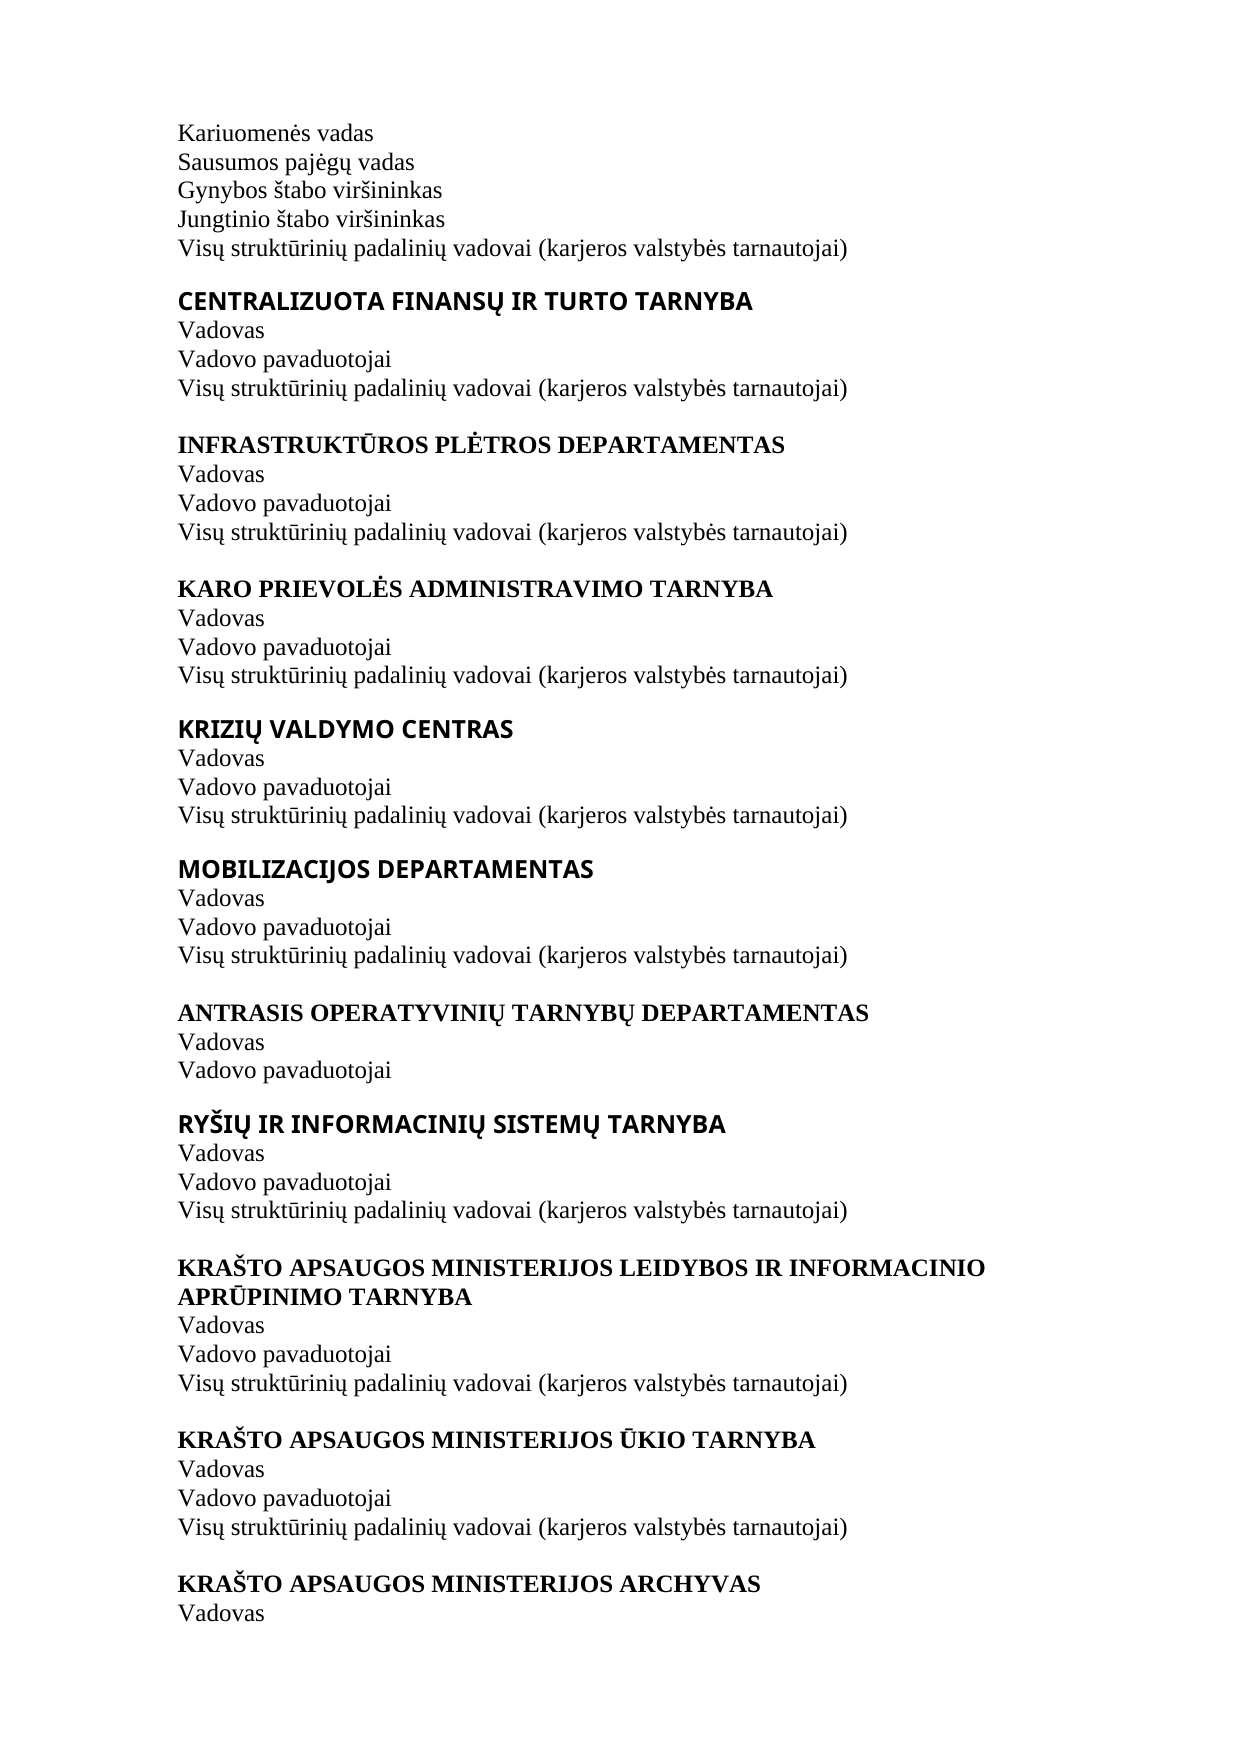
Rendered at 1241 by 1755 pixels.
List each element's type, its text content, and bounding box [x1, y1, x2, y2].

text Visų struktūrinių padalinių vadovai (karjeros valstybės tarnautojai) [177, 661, 1122, 689]
text Vadovo pavaduotojai [177, 488, 1122, 517]
text Visų struktūrinių padalinių vadovai (karjeros valstybės tarnautojai) [177, 233, 1122, 262]
text Jungtinio štabo viršininkas [177, 204, 1122, 233]
text Krašto apsaugos ministerijos ūkio tarnyba [177, 1426, 1122, 1454]
text Vadovas [177, 1138, 1122, 1167]
text KRIZIŲ VALDYMO CENTRAS [177, 718, 1122, 743]
text KARO PRIEVOLĖS ADMINISTRAVIMO TARNYBA [177, 574, 1122, 603]
text Visų struktūrinių padalinių vadovai (karjeros valstybės tarnautojai) [177, 517, 1122, 546]
text Vadovas [177, 1311, 1122, 1339]
text ANTRASIS OPERATYVINIŲ TARNYBŲ DEPARTAMENTAS [177, 998, 1122, 1027]
text Vadovo pavaduotojai [177, 1167, 1122, 1196]
text Visų struktūrinių padalinių vadovai (karjeros valstybės tarnautojai) [177, 373, 1122, 402]
text Vadovas [177, 883, 1122, 912]
text Gynybos štabo viršininkas [177, 176, 1122, 204]
text Vadovo pavaduotojai [177, 1483, 1122, 1512]
text INFRASTRUKTŪROS PLĖTROS DEPARTAMENTAS [177, 431, 1122, 459]
text Vadovo pavaduotojai [177, 344, 1122, 373]
text Vadovo pavaduotojai [177, 1056, 1122, 1084]
text MOBILIZACIJOS DEPARTAMENTAS [177, 858, 1122, 883]
text CENTRALIZUOTA FINANSŲ IR TURTO TARNYBA [177, 291, 1122, 316]
text Sausumos pajėgų vadas [177, 147, 1122, 176]
text Visų struktūrinių padalinių vadovai (karjeros valstybės tarnautojai) [177, 1512, 1122, 1541]
text Vadovo pavaduotojai [177, 772, 1122, 801]
text Vadovas [177, 459, 1122, 488]
text RYŠIŲ IR INFORMACINIŲ SISTEMŲ TARNYBA [177, 1113, 1122, 1138]
text Visų struktūrinių padalinių vadovai (karjeros valstybės tarnautojai) [177, 1196, 1122, 1224]
text Vadovo pavaduotojai [177, 1339, 1122, 1368]
text Visų struktūrinių padalinių vadovai (karjeros valstybės tarnautojai) [177, 1368, 1122, 1397]
text Vadovas [177, 743, 1122, 772]
text Krašto apsaugos ministerijos archyvas [177, 1569, 1122, 1598]
text Vadovas [177, 1027, 1122, 1056]
text KRAŠTO APSAUGOS MINISTERIJOS LEIDYBOS IR INFORMACINIO APRŪPINIMO TARNYBA [177, 1253, 1122, 1311]
text Vadovo pavaduotojai [177, 632, 1122, 661]
text Vadovo pavaduotojai [177, 912, 1122, 941]
text Vadovas [177, 1598, 1122, 1627]
text Vadovas [177, 603, 1122, 632]
text Visų struktūrinių padalinių vadovai (karjeros valstybės tarnautojai) [177, 801, 1122, 829]
text Vadovas [177, 316, 1122, 344]
text Visų struktūrinių padalinių vadovai (karjeros valstybės tarnautojai) [177, 941, 1122, 969]
text Vadovas [177, 1454, 1122, 1483]
text Kariuomenės vadas [177, 118, 1122, 147]
